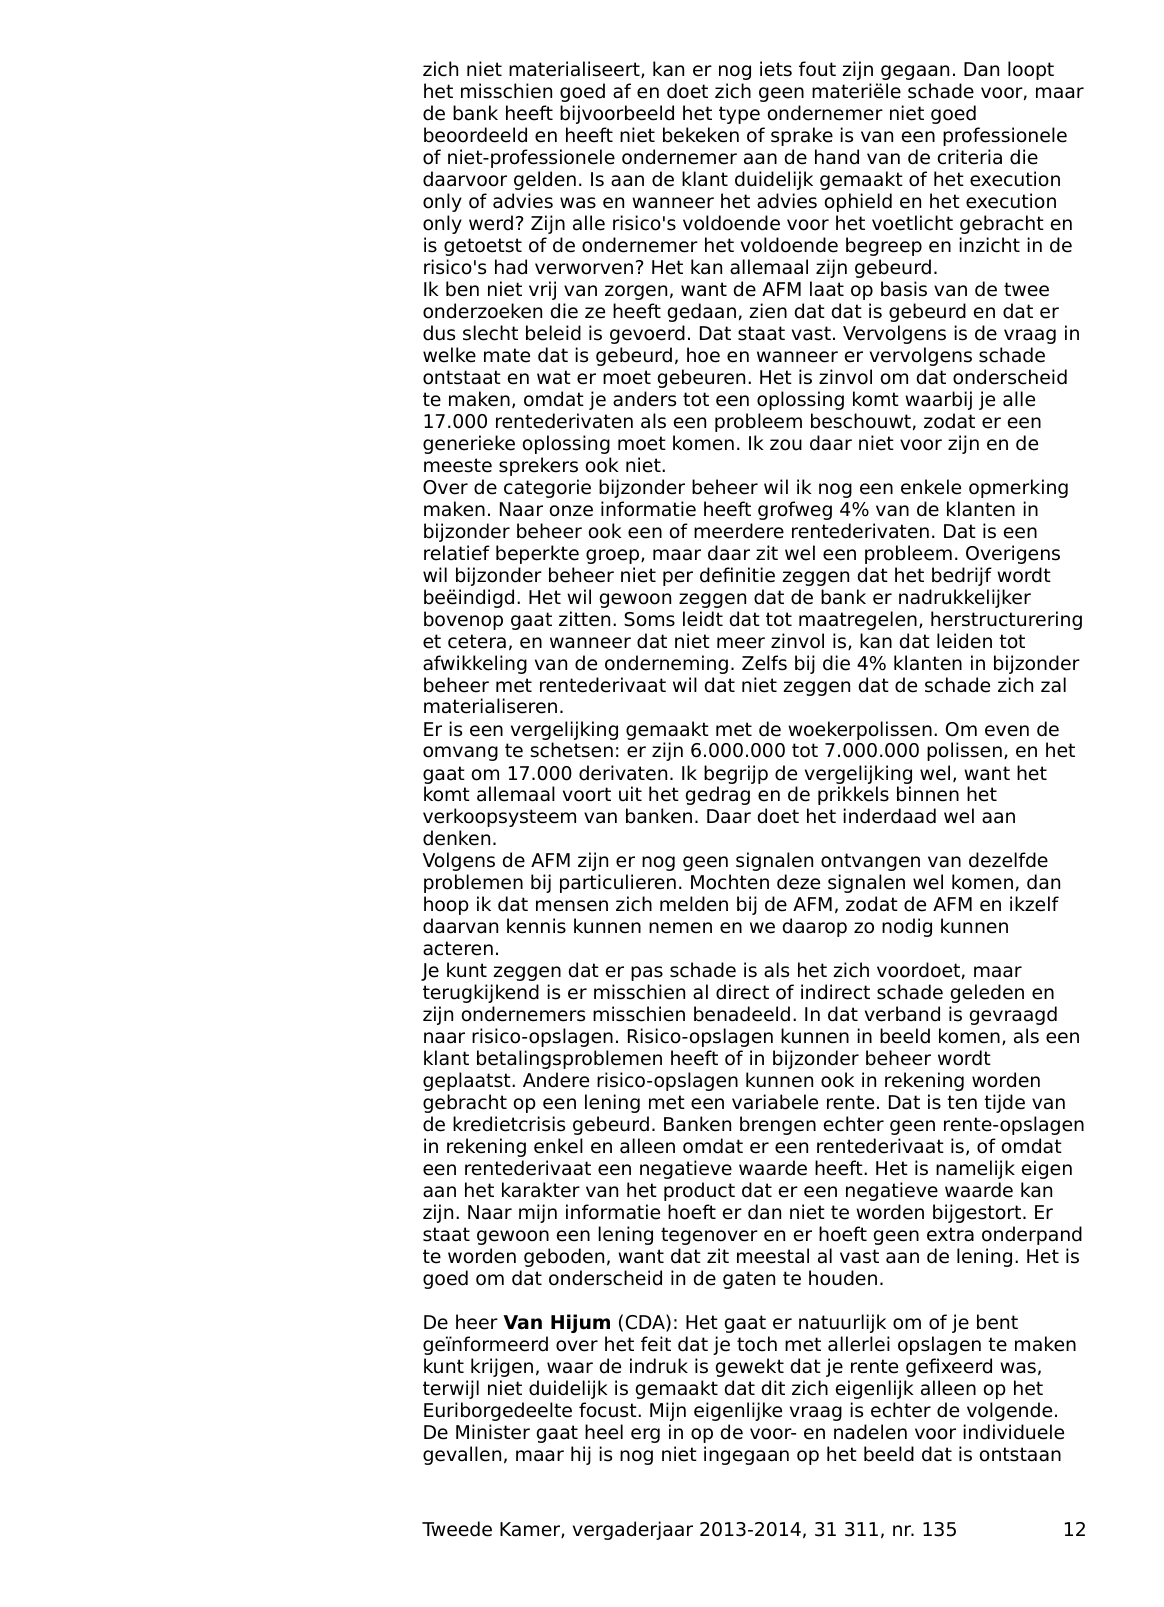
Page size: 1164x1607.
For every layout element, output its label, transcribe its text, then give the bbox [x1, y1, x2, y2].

text De heer Van Hijum (CDA): Het gaat er natuurlijk om of je bent geïnformeerd over het feit dat je toch met allerlei opslagen te maken kunt krijgen, waar de indruk is gewekt dat je rente gefixeerd was, terwijl niet duidelijk is gemaakt dat dit zich eigenlijk alleen op het Euriborgedeelte focust. Mijn eigenlijke vraag is echter de volgende. De Minister gaat heel erg in op de voor- en nadelen voor individuele gevallen, maar hij is nog niet ingegaan op het beeld dat is ontstaan [422, 1312, 1087, 1466]
text Er is een vergelijking gemaakt met de woekerpolissen. Om even de omvang te schetsen: er zijn 6.000.000 tot 7.000.000 polissen, en het gaat om 17.000 derivaten. Ik begrijp de vergelijking wel, want het komt allemaal voort uit het gedrag en de prikkels binnen het verkoopsysteem van banken. Daar doet het inderdaad wel aan denken. [422, 718, 1087, 850]
text Ik ben niet vrij van zorgen, want de AFM laat op basis van de twee onderzoeken die ze heeft gedaan, zien dat dat is gebeurd en dat er dus slecht beleid is gevoerd. Dat staat vast. Vervolgens is de vraag in welke mate dat is gebeurd, hoe en wanneer er vervolgens schade ontstaat en wat er moet gebeuren. Het is zinvol om dat onderscheid te maken, omdat je anders tot een oplossing komt waarbij je alle 17.000 rentederivaten als een probleem beschouwt, zodat er een generieke oplossing moet komen. Ik zou daar niet voor zijn en de meeste sprekers ook niet. [422, 279, 1087, 477]
text Je kunt zeggen dat er pas schade is als het zich voordoet, maar terugkijkend is er misschien al direct of indirect schade geleden en zijn ondernemers misschien benadeeld. In dat verband is gevraagd naar risico-opslagen. Risico-opslagen kunnen in beeld komen, als een klant betalingsproblemen heeft of in bijzonder beheer wordt geplaatst. Andere risico-opslagen kunnen ook in rekening worden gebracht op een lening met een variabele rente. Dat is ten tijde van de kredietcrisis gebeurd. Banken brengen echter geen rente-opslagen in rekening enkel en alleen omdat er een rentederivaat is, of omdat een rentederivaat een negatieve waarde heeft. Het is namelijk eigen aan het karakter van het product dat er een negatieve waarde kan zijn. Naar mijn informatie hoeft er dan niet te worden bijgestort. Er staat gewoon een lening tegenover en er hoeft geen extra onderpand te worden geboden, want dat zit meestal al vast aan de lening. Het is goed om dat onderscheid in de gaten te houden. [422, 960, 1087, 1290]
text zich niet materialiseert, kan er nog iets fout zijn gegaan. Dan loopt het misschien goed af en doet zich geen materiële schade voor, maar de bank heeft bijvoorbeeld het type ondernemer niet goed beoordeeld en heeft niet bekeken of sprake is van een professionele of niet-professionele ondernemer aan de hand van de criteria die daarvoor gelden. Is aan de klant duidelijk gemaakt of het execution only of advies was en wanneer het advies ophield en het execution only werd? Zijn alle risico's voldoende voor het voetlicht gebracht en is getoetst of de ondernemer het voldoende begreep en inzicht in de risico's had verworven? Het kan allemaal zijn gebeurd. [422, 59, 1087, 279]
text Volgens de AFM zijn er nog geen signalen ontvangen van dezelfde problemen bij particulieren. Mochten deze signalen wel komen, dan hoop ik dat mensen zich melden bij de AFM, zodat de AFM en ikzelf daarvan kennis kunnen nemen en we daarop zo nodig kunnen acteren. [422, 850, 1087, 960]
text Over de categorie bijzonder beheer wil ik nog een enkele opmerking maken. Naar onze informatie heeft grofweg 4% van de klanten in bijzonder beheer ook een of meerdere rentederivaten. Dat is een relatief beperkte groep, maar daar zit wel een probleem. Overigens wil bijzonder beheer niet per definitie zeggen dat het bedrijf wordt beëindigd. Het wil gewoon zeggen dat de bank er nadrukkelijker bovenop gaat zitten. Soms leidt dat tot maatregelen, herstructurering et cetera, en wanneer dat niet meer zinvol is, kan dat leiden tot afwikkeling van de onderneming. Zelfs bij die 4% klanten in bijzonder beheer met rentederivaat wil dat niet zeggen dat de schade zich zal materialiseren. [422, 477, 1087, 718]
